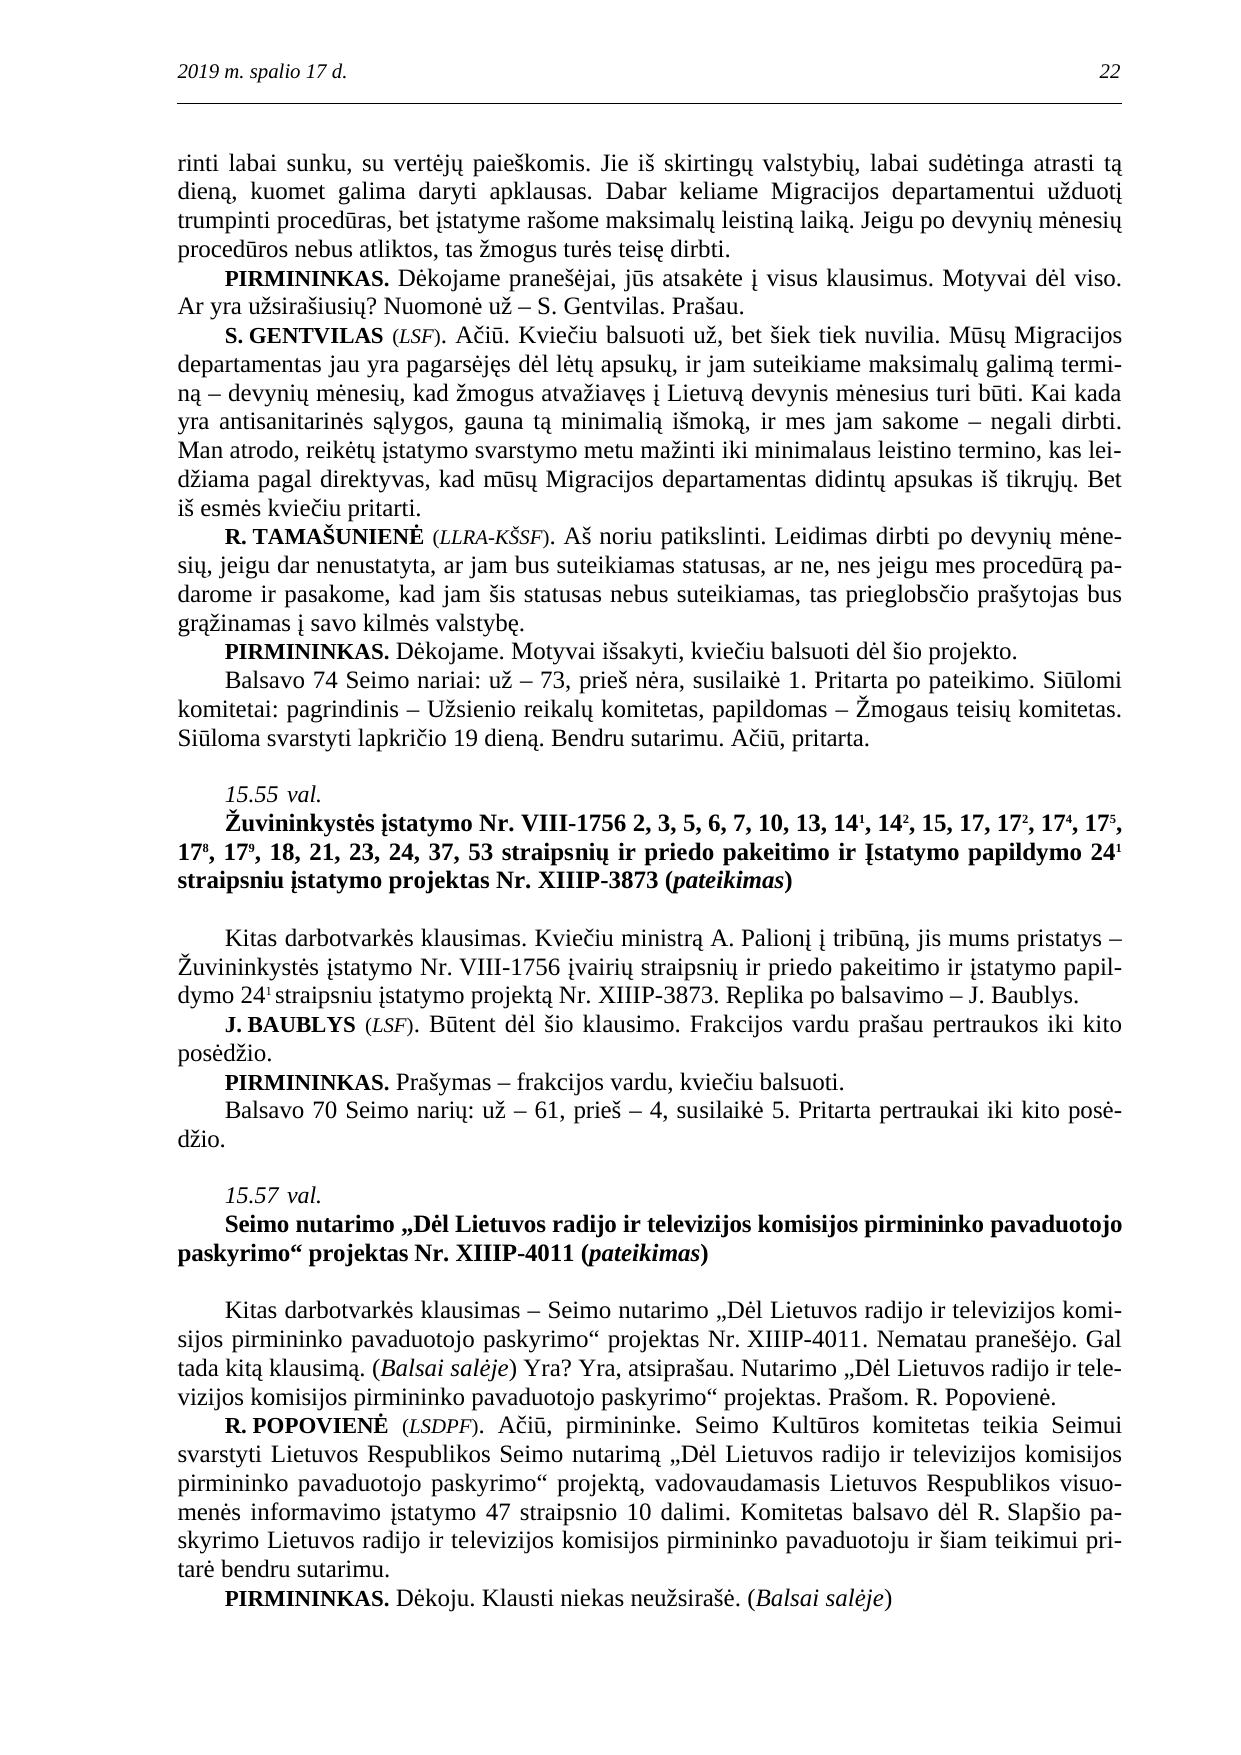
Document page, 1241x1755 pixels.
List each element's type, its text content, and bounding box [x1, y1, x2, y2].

text Bal­sa­vo 70 Sei­mo na­rių: už – 61, prieš – 4, su­si­lai­kė 5. Pri­tar­ta per­trau­kai iki ki­to po­sė­džio. [177, 1095, 1122, 1153]
text J. BAUBLYS (LSF). Bū­tent dėl šio klau­si­mo. Frak­ci­jos var­du pra­šau per­trau­kos iki ki­to po­sė­džio. [177, 1009, 1122, 1067]
text PIRMININKAS. Dė­ko­ja­me pra­ne­šė­jai, jūs at­sa­kė­te į vi­sus klau­si­mus. Mo­ty­vai dėl vi­so. Ar yra už­si­ra­šiu­sių? Nuo­mo­nė už – S. Gent­vi­las. Pra­šau. [177, 263, 1122, 320]
text Ki­tas dar­bo­tvarkės klau­si­mas. Kvie­čiu mi­nist­rą A. Pa­lio­nį į tri­bū­ną, jis mums pri­sta­tys – Žu­vi­nin­kys­tės įsta­ty­mo Nr. VIII-1756 įvai­rių straips­nių ir prie­do pa­kei­ti­mo ir įsta­ty­mo pa­pil­dy­mo 241 straips­niu įsta­ty­mo pro­jek­tą Nr. XIIIP-3873. Re­pli­ka po bal­sa­vi­mo – J. Baub­lys. [177, 923, 1122, 1009]
text Sei­mo nu­ta­ri­mo „Dėl Lie­tu­vos ra­di­jo ir te­le­vi­zi­jos ko­mi­si­jos pir­mi­nin­ko pa­va­duo­to­jo pa­sky­ri­mo“ pro­jek­tas Nr. XIIIP-4011 (pa­tei­ki­mas) [177, 1209, 1122, 1267]
text PIRMININKAS. Dė­ko­ju. Klaus­ti nie­kas ne­už­si­ra­šė. (Balsai salėje) [177, 1583, 1122, 1612]
text rin­ti la­bai sun­ku, su ver­tė­jų pa­ieš­ko­mis. Jie iš skir­tin­gų vals­ty­bių, la­bai su­dė­tin­ga at­ras­ti tą die­ną, kuo­met ga­li­ma da­ry­ti ap­klau­sas. Da­bar ke­lia­me Mig­ra­ci­jos de­par­ta­men­tui už­duo­tį trum­pin­ti pro­ce­dū­ras, bet įsta­ty­me ra­šo­me mak­si­ma­lų leis­ti­ną lai­ką. Jei­gu po de­vy­nių mė­ne­sių pro­ce­dū­ros ne­bus at­lik­tos, tas žmo­gus tu­rės tei­sę dirb­ti. [177, 148, 1122, 263]
text 15.57 val. [224, 1182, 1122, 1209]
text PIRMININKAS. Pra­šy­mas – frak­ci­jos var­du, kvie­čiu bal­suo­ti. [177, 1067, 1122, 1095]
text Žu­vi­nin­kys­tės įsta­ty­mo Nr. VIII-1756 2, 3, 5, 6, 7, 10, 13, 141, 142, 15, 17, 172, 174, 175, 178, 179, 18, 21, 23, 24, 37, 53 straips­nių ir prie­do pa­kei­ti­mo ir Įsta­ty­mo pa­pil­dy­mo 241 straips­niu įsta­ty­mo pro­jek­tas Nr. XIIIP-3873 (pa­tei­ki­mas) [177, 808, 1122, 894]
text S. GENTVILAS (LSF). Ačiū. Kvie­čiu bal­suo­ti už, bet šiek tiek nu­vi­lia. Mū­sų Mig­ra­ci­jos de­par­ta­men­tas jau yra pa­gar­sė­jęs dėl lė­tų ap­su­kų, ir jam su­tei­kia­me mak­si­ma­lų ga­li­mą ter­mi­ną – de­vy­nių mė­ne­sių, kad žmo­gus at­va­žia­vęs į Lie­tu­vą de­vy­nis mė­ne­sius tu­ri bū­ti. Kai ka­da yra an­ti­sa­ni­ta­ri­nės są­ly­gos, gau­na tą mi­ni­ma­lią iš­mo­ką, ir mes jam sa­ko­me – ne­ga­li dirb­ti. Man at­ro­do, rei­kė­tų įsta­ty­mo svars­ty­mo me­tu ma­žin­ti iki mi­ni­ma­laus leis­ti­no ter­mi­no, kas lei­džia­ma pa­gal di­rek­ty­vas, kad mū­sų Mig­ra­ci­jos de­par­ta­men­tas di­din­tų ap­su­kas iš tik­rų­jų. Bet iš es­mės kvie­čiu pri­tar­ti. [177, 320, 1122, 521]
text Ki­tas dar­bo­tvarkės klau­si­mas – Sei­mo nu­ta­ri­mo „Dėl Lie­tu­vos ra­di­jo ir te­le­vi­zi­jos ko­mi­si­jos pir­mi­nin­ko pa­va­duo­to­jo pa­sky­ri­mo“ pro­jek­tas Nr. XIIIP-4011. Ne­ma­tau pra­ne­šė­jo. Gal ta­da ki­tą klau­si­mą. (Bal­sai sa­lė­je) Yra? Yra, at­si­pra­šau. Nu­ta­ri­mo „Dėl Lie­tu­vos ra­di­jo ir te­le­vi­zi­jos ko­mi­si­jos pir­mi­nin­ko pa­va­duo­to­jo pa­sky­ri­mo“ pro­jek­tas. Pra­šom. R. Po­po­vie­nė. [177, 1295, 1122, 1410]
text R. TAMAŠUNIENĖ (LLRA-KŠSF). Aš no­riu pa­tiks­lin­ti. Lei­di­mas dirb­ti po de­vy­nių mė­ne­sių, jei­gu dar ne­nu­sta­ty­ta, ar jam bus su­tei­kia­mas sta­tu­sas, ar ne, nes jei­gu mes pro­ce­dū­rą pa­da­ro­me ir pa­sa­ko­me, kad jam šis sta­tu­sas ne­bus su­tei­kia­mas, tas prie­globs­čio pra­šy­to­jas bus grą­ži­na­mas į sa­vo kil­mės vals­ty­bę. [177, 521, 1122, 636]
text R. POPOVIENĖ (LSDPF). Ačiū, pir­mi­nin­ke. Sei­mo Kul­tū­ros ko­mi­te­tas tei­kia Sei­mui svars­ty­ti Lie­tu­vos Res­pub­li­kos Sei­mo nu­ta­ri­mą „Dėl Lie­tu­vos ra­di­jo ir te­le­vi­zi­jos ko­mi­si­jos pir­mi­nin­ko pa­va­duo­to­jo pa­sky­ri­mo“ pro­jek­tą, va­do­vau­da­ma­sis Lie­tu­vos Res­pub­li­kos vi­suo­me­nės in­for­ma­vi­mo įsta­ty­mo 47 straips­nio 10 da­li­mi. Ko­mi­te­tas bal­sa­vo dėl R. Slap­šio pa­sky­ri­mo Lie­tu­vos ra­di­jo ir te­le­vi­zi­jos ko­mi­si­jos pir­mi­nin­ko pa­va­duo­to­ju ir šiam tei­ki­mui pri­ta­rė ben­dru su­ta­ri­mu. [177, 1410, 1122, 1583]
text 15.55 val. [224, 780, 1122, 808]
text Bal­sa­vo 74 Sei­mo na­riai: už – 73, prieš nė­ra, su­si­lai­kė 1. Pri­tar­ta po pa­tei­ki­mo. Siū­lo­mi ko­mi­te­tai: pa­grin­di­nis – Už­sie­nio rei­ka­lų ko­mi­te­tas, pa­pil­do­mas – Žmo­gaus tei­sių ko­mi­te­tas. Siū­lo­ma svars­ty­ti lap­kri­čio 19 die­ną. Ben­dru su­ta­ri­mu. Ačiū, pri­tar­ta. [177, 665, 1122, 751]
text PIRMININKAS. Dė­ko­ja­me. Mo­ty­vai iš­sa­ky­ti, kvie­čiu bal­suo­ti dėl šio pro­jek­to. [177, 636, 1122, 665]
